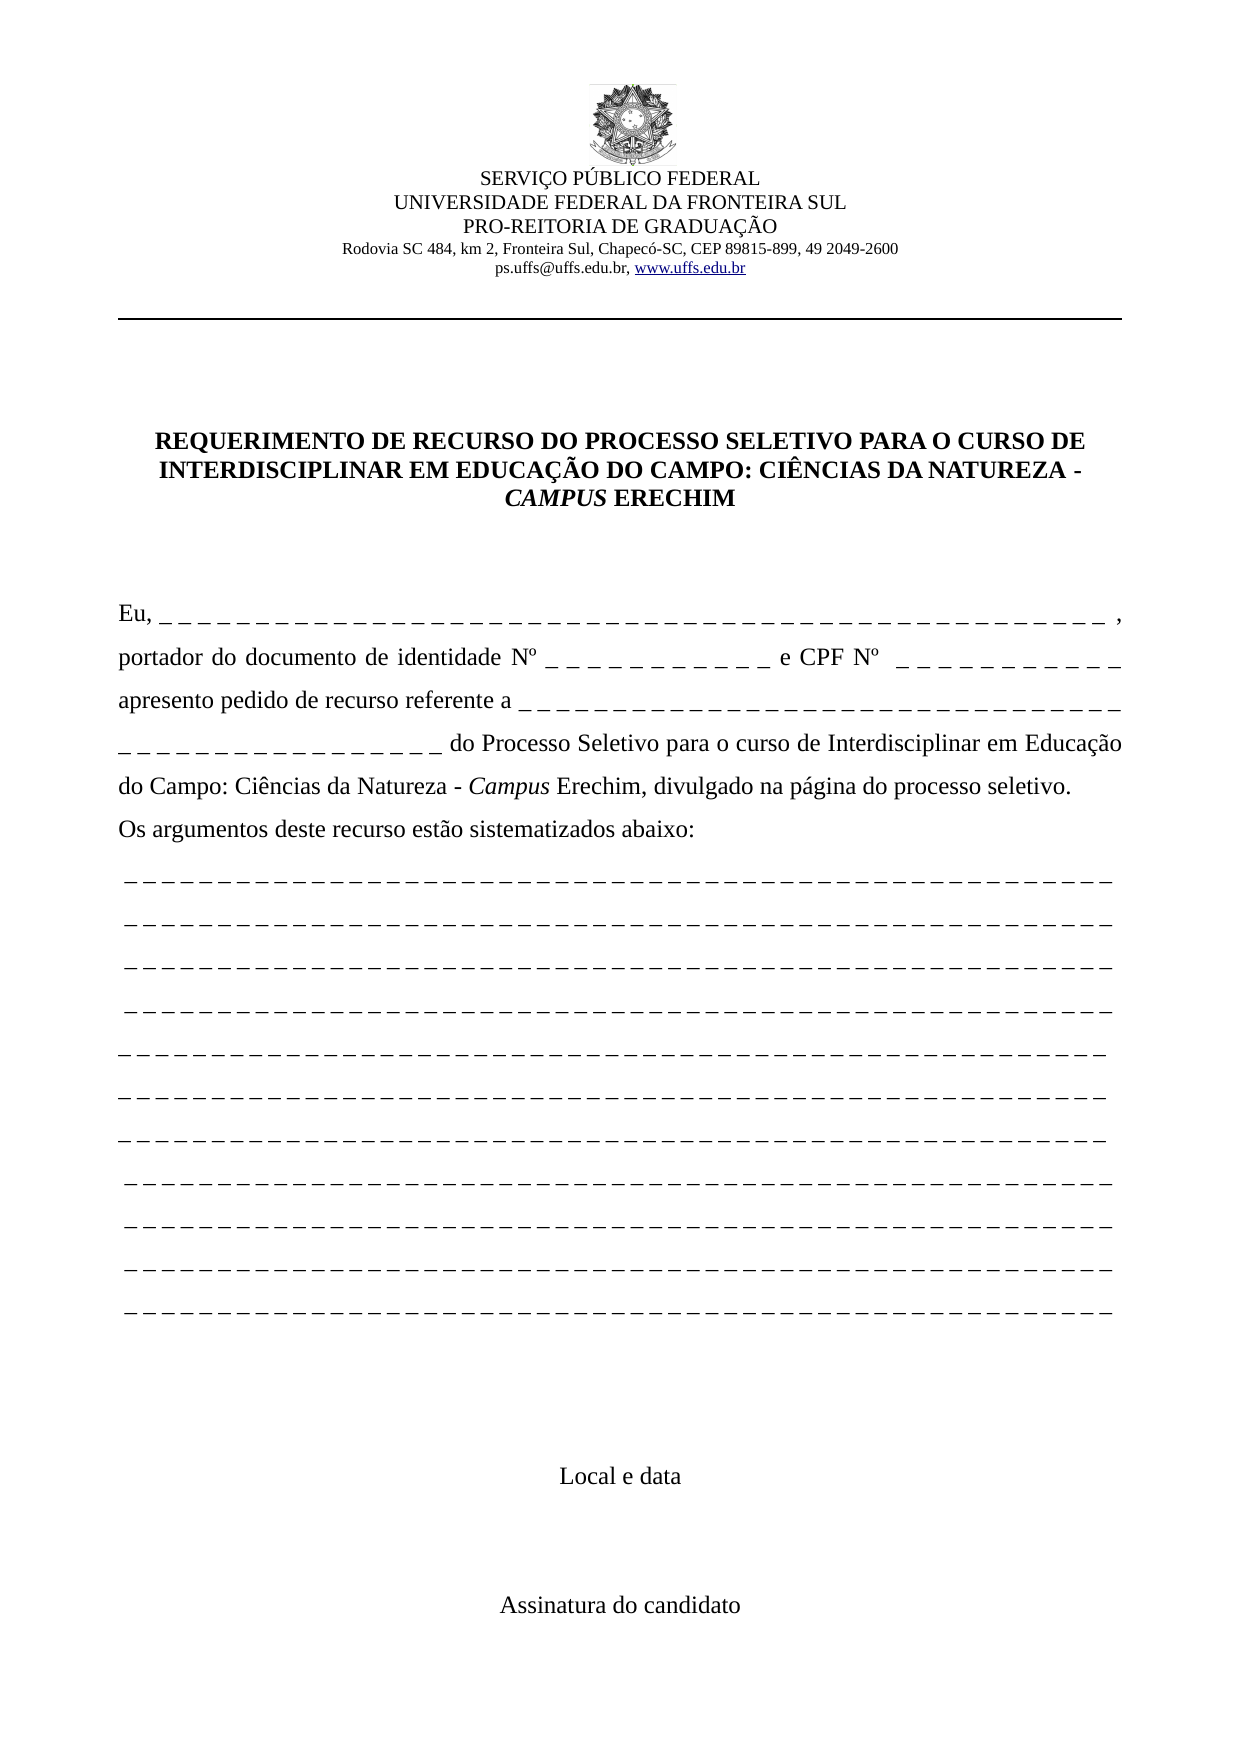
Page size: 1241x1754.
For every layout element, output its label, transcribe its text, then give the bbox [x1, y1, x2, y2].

text Os argumentos deste recurso estão sistematizados abaixo: [118, 814, 1122, 843]
text Assinatura do candidato [118, 1590, 1122, 1619]
text _ _ _ _ _ _ _ _ _ _ _ _ _ _ _ _ _ _ _ _ _ _ _ _ _ _ _ _ _ _ _ _ _ _ _ _ _ _ _ _ _ _ _ _ _ _ _ _ _ _ _ _ _ [118, 1030, 1122, 1058]
text _ _ _ _ _ _ _ _ _ _ _ _ _ _ _ _ _ _ _ _ _ _ _ _ _ _ _ _ _ _ _ _ _ _ _ _ _ _ _ _ _ _ _ _ _ _ _ _ _ _ _ _ _ [118, 943, 1122, 972]
text _ _ _ _ _ _ _ _ _ _ _ _ _ _ _ _ _ _ _ _ _ _ _ _ _ _ _ _ _ _ _ _ _ _ _ _ _ _ _ _ _ _ _ _ _ _ _ _ _ _ _ _ _ [118, 1202, 1122, 1231]
text _ _ _ _ _ _ _ _ _ _ _ _ _ _ _ _ _ _ _ _ _ _ _ _ _ _ _ _ _ _ _ _ _ _ _ _ _ _ _ _ _ _ _ _ _ _ _ _ _ _ _ _ _ [118, 1159, 1122, 1188]
picture [589, 84, 677, 166]
text _ _ _ _ _ _ _ _ _ _ _ _ _ _ _ _ _ _ _ _ _ _ _ _ _ _ _ _ _ _ _ _ _ _ _ _ _ _ _ _ _ _ _ _ _ _ _ _ _ _ _ _ _ [118, 1245, 1122, 1274]
text _ _ _ _ _ _ _ _ _ _ _ _ _ _ _ _ _ _ _ _ _ _ _ _ _ _ _ _ _ _ _ _ _ _ _ _ _ _ _ _ _ _ _ _ _ _ _ _ _ _ _ _ _ [118, 987, 1122, 1015]
text Eu, _ _ _ _ _ _ _ _ _ _ _ _ _ _ _ _ _ _ _ _ _ _ _ _ _ _ _ _ _ _ _ _ _ _ _ _ _ _ _ _ _ _ _ _ _ _ _ _ _ , portador do documento de identidade Nº _ _ _ _ _ _ _ _ _ _ _ e CPF Nº _ _ _ _ _ _ _ _ _ _ _ apresento pedido de recurso referente a _ _ _ _ _ _ _ _ _ _ _ _ _ _ _ _ _ _ _ _ _ _ _ _ _ _ _ _ _ _ _ _ _ _ _ _ _ _ _ _ _ _ _ _ _ _ _ _ _ do Processo Seletivo para o curso de Interdisciplinar em Educação do Campo: Ciências da Natureza - Campus Erechim, divulgado na página do processo seletivo. [118, 598, 1122, 800]
text _ _ _ _ _ _ _ _ _ _ _ _ _ _ _ _ _ _ _ _ _ _ _ _ _ _ _ _ _ _ _ _ _ _ _ _ _ _ _ _ _ _ _ _ _ _ _ _ _ _ _ _ _ [118, 1073, 1122, 1102]
text REQUERIMENTO DE RECURSO DO PROCESSO SELETIVO PARA O CURSO DE INTERDISCIPLINAR EM EDUCAÇÃO DO CAMPO: CIÊNCIAS DA NATUREZA - CAMPUS ERECHIM [118, 426, 1122, 512]
text _ _ _ _ _ _ _ _ _ _ _ _ _ _ _ _ _ _ _ _ _ _ _ _ _ _ _ _ _ _ _ _ _ _ _ _ _ _ _ _ _ _ _ _ _ _ _ _ _ _ _ _ _ [118, 900, 1122, 929]
text _ _ _ _ _ _ _ _ _ _ _ _ _ _ _ _ _ _ _ _ _ _ _ _ _ _ _ _ _ _ _ _ _ _ _ _ _ _ _ _ _ _ _ _ _ _ _ _ _ _ _ _ _ [118, 1116, 1122, 1145]
text _ _ _ _ _ _ _ _ _ _ _ _ _ _ _ _ _ _ _ _ _ _ _ _ _ _ _ _ _ _ _ _ _ _ _ _ _ _ _ _ _ _ _ _ _ _ _ _ _ _ _ _ _ [118, 1288, 1122, 1317]
text _ _ _ _ _ _ _ _ _ _ _ _ _ _ _ _ _ _ _ _ _ _ _ _ _ _ _ _ _ _ _ _ _ _ _ _ _ _ _ _ _ _ _ _ _ _ _ _ _ _ _ _ _ [118, 857, 1122, 886]
text Local e data [118, 1461, 1122, 1490]
